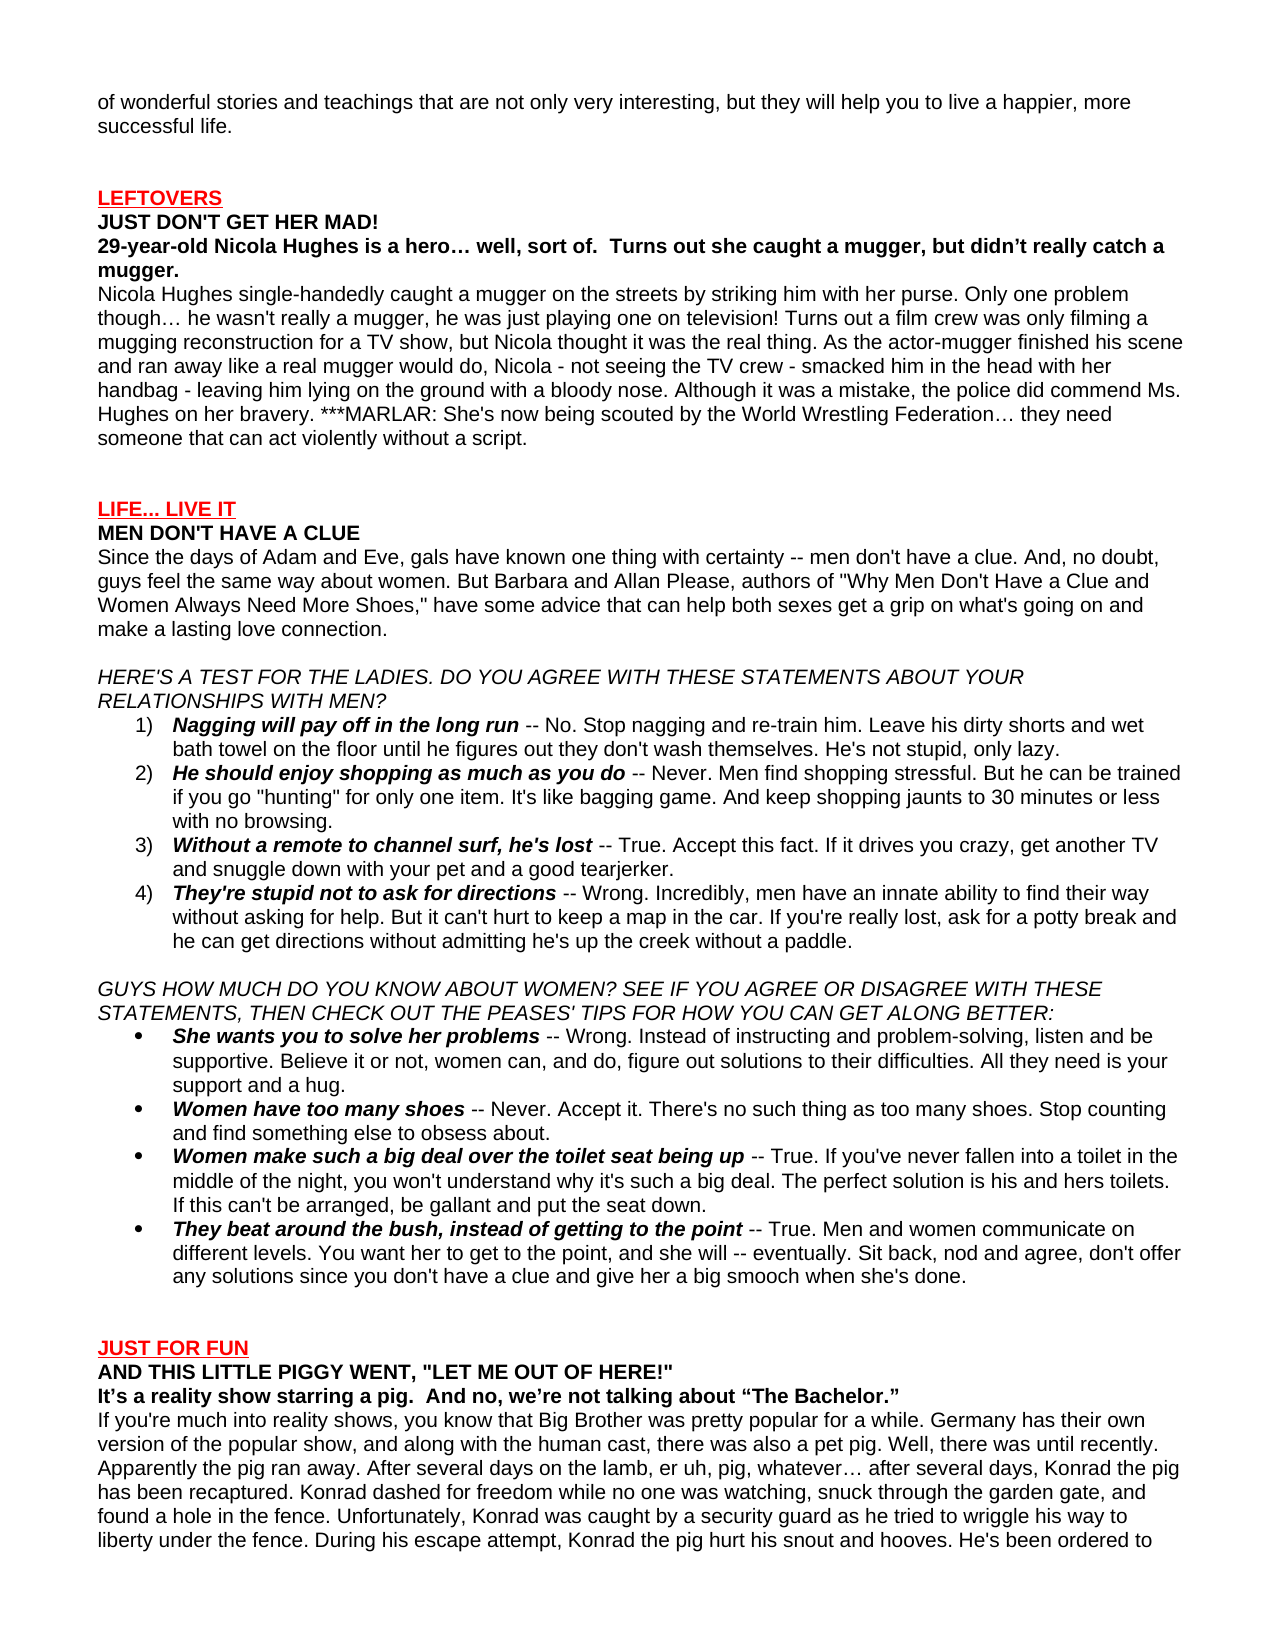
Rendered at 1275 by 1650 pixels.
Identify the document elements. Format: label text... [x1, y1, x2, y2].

text Since the days of Adam and Eve, gals have known one thing with certainty -- men don't have a clue. And, no doubt, guys feel the same way about women. But Barbara and Allan Please, authors of "Why Men Don't Have a Clue and Women Always Need More Shoes," have some advice that can help both sexes get a grip on what's going on and make a lasting love connection. [97, 545, 1185, 641]
text JUST DON'T GET HER MAD! [97, 210, 1185, 234]
text Nicola Hughes single-handedly caught a mugger on the streets by striking him with her purse. Only one problem though… he wasn't really a mugger, he was just playing one on television! Turns out a film crew was only filming a mugging reconstruction for a TV show, but Nicola thought it was the real thing. As the actor-mugger finished his scene and ran away like a real mugger would do, Nicola - not seeing the TV crew - smacked him in the head with her handbag - leaving him lying on the ground with a bloody nose. Although it was a mistake, the police did commend Ms. Hughes on her bravery. ***MARLAR: She's now being scouted by the World Wrestling Federation… they need someone that can act violently without a script. [97, 282, 1185, 449]
list Nagging will pay off in the long run -- No. Stop nagging and re-train him. Leave his dirty shorts and wet bath towel on the floor until he figures out they don't wash themselves. He's not stupid, only lazy. [135, 713, 1185, 761]
text GUYS HOW MUCH DO YOU KNOW ABOUT WOMEN? SEE IF YOU AGREE OR DISAGREE WITH THESE STATEMENTS, THEN CHECK OUT THE PEASES' TIPS FOR HOW YOU CAN GET ALONG BETTER: [97, 976, 1185, 1024]
text AND THIS LITTLE PIGGY WENT, "LET ME OUT OF HERE!" [97, 1360, 1185, 1384]
text MEN DON'T HAVE A CLUE [97, 521, 1185, 545]
text of wonderful stories and teachings that are not only very interesting, but they will help you to live a happier, more successful life. [97, 90, 1185, 138]
list Women make such a big deal over the toilet seat being up -- True. If you've never fallen into a toilet in the middle of the night, you won't understand why it's such a big deal. The perfect solution is his and hers toilets. If this can't be arranged, be gallant and put the seat down. [135, 1144, 1185, 1216]
list She wants you to solve her problems -- Wrong. Instead of instructing and problem-solving, listen and be supportive. Believe it or not, women can, and do, figure out solutions to their difficulties. All they need is your support and a hug. [135, 1024, 1185, 1096]
text 29-year-old Nicola Hughes is a hero… well, sort of. Turns out she caught a mugger, but didn’t really catch a mugger. [97, 234, 1185, 282]
list They beat around the bush, instead of getting to the point -- True. Men and women communicate on different levels. You want her to get to the point, and she will -- eventually. Sit back, nod and agree, don't offer any solutions since you don't have a clue and give her a big smooch when she's done. [135, 1216, 1185, 1288]
text LIFE... LIVE IT [97, 497, 1185, 521]
list Women have too many shoes -- Never. Accept it. There's no such thing as too many shoes. Stop counting and find something else to obsess about. [135, 1096, 1185, 1144]
list Without a remote to channel surf, he's lost -- True. Accept this fact. If it drives you crazy, get another TV and snuggle down with your pet and a good tearjerker. [135, 833, 1185, 881]
text It’s a reality show starring a pig. And no, we’re not talking about “The Bachelor.” [97, 1384, 1185, 1408]
text If you're much into reality shows, you know that Big Brother was pretty popular for a while. Germany has their own version of the popular show, and along with the human cast, there was also a pet pig. Well, there was until recently. Apparently the pig ran away. After several days on the lamb, er uh, pig, whatever… after several days, Konrad the pig has been recaptured. Konrad dashed for freedom while no one was watching, snuck through the garden gate, and found a hole in the fence. Unfortunately, Konrad was caught by a security guard as he tried to wriggle his way to liberty under the fence. During his escape attempt, Konrad the pig hurt his snout and hooves. He's been ordered to [97, 1408, 1185, 1552]
list He should enjoy shopping as much as you do -- Never. Men find shopping stressful. But he can be trained if you go "hunting" for only one item. It's like bagging game. And keep shopping jaunts to 30 minutes or less with no browsing. [135, 761, 1185, 833]
list They're stupid not to ask for directions -- Wrong. Incredibly, men have an innate ability to find their way without asking for help. But it can't hurt to keep a map in the car. If you're really lost, ask for a potty break and he can get directions without admitting he's up the creek without a paddle. [135, 881, 1185, 952]
text LEFTOVERS [97, 186, 1185, 210]
text JUST FOR FUN [97, 1336, 1185, 1360]
text HERE'S A TEST FOR THE LADIES. DO YOU AGREE WITH THESE STATEMENTS ABOUT YOUR RELATIONSHIPS WITH MEN? [97, 665, 1185, 713]
